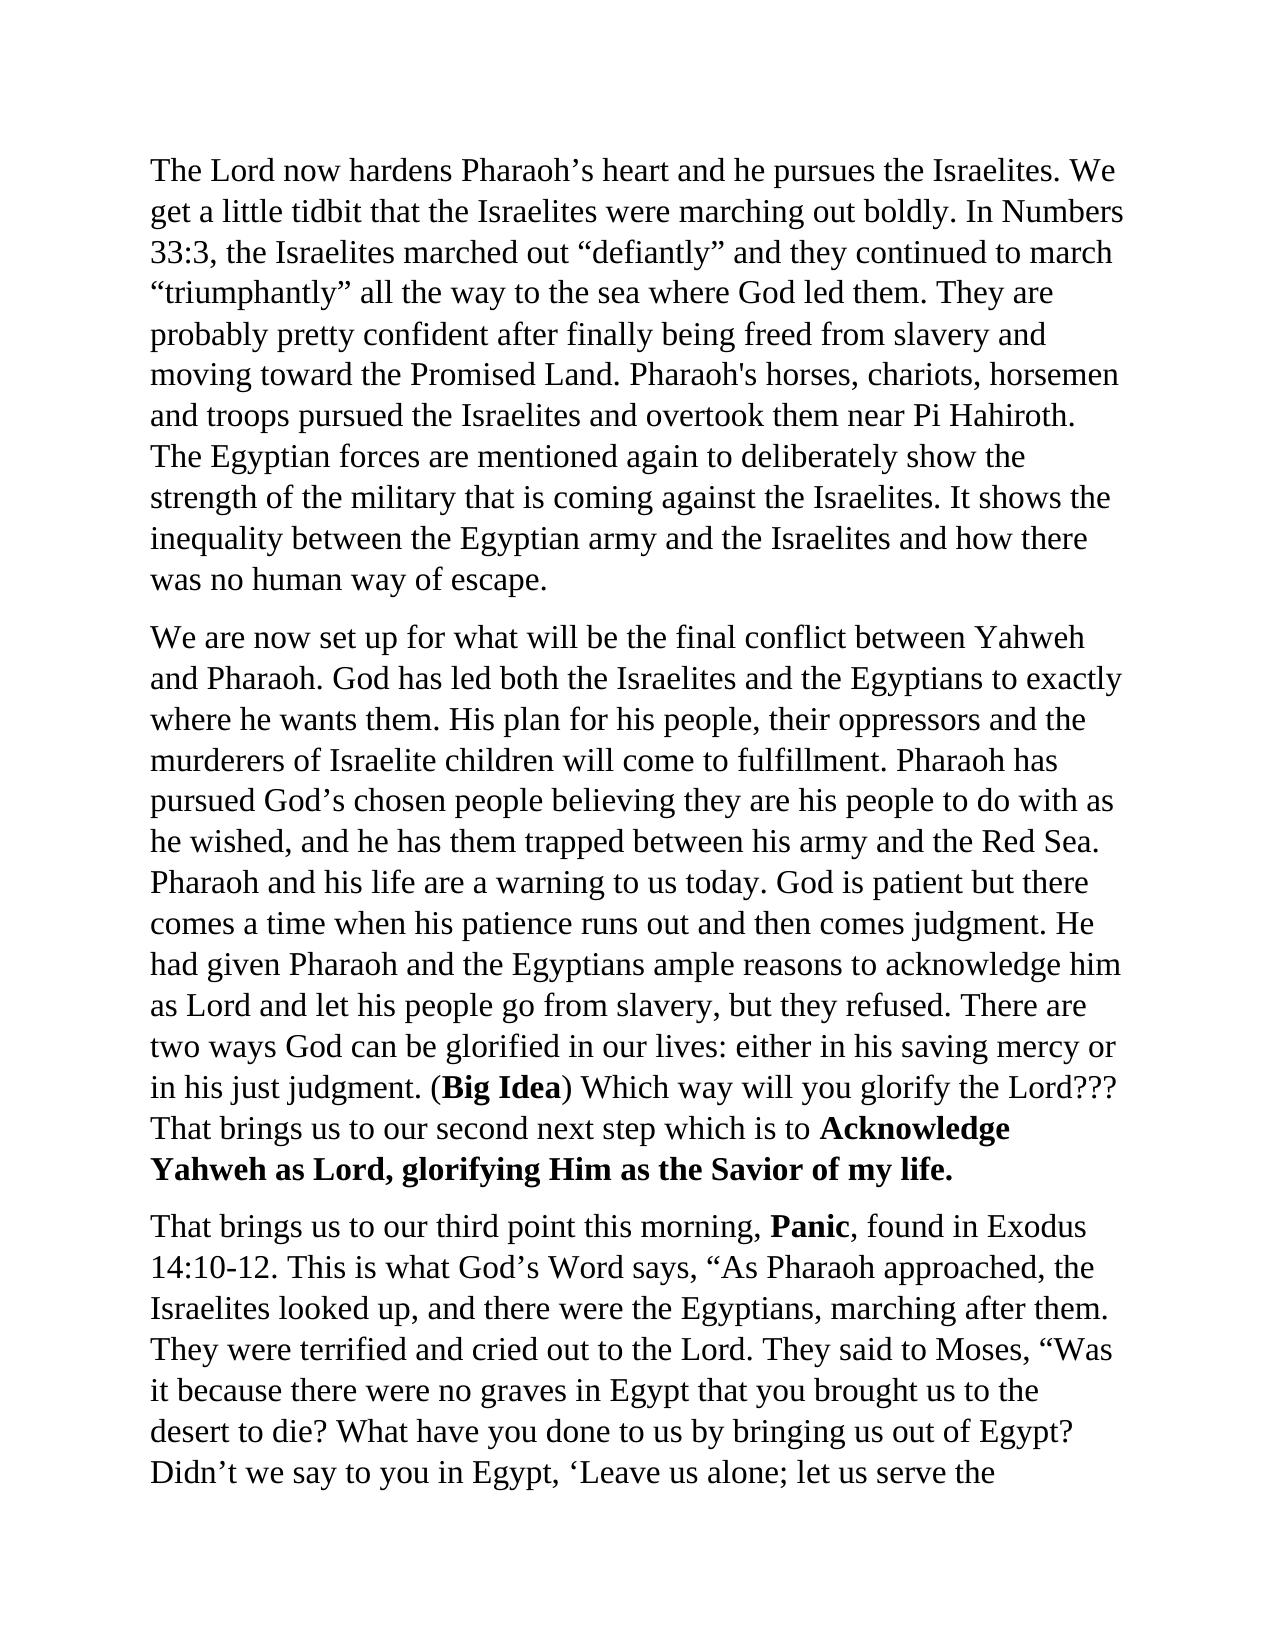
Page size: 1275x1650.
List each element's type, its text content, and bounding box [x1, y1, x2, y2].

text That brings us to our third point this morning, Panic, found in Exodus 14:10-12. This is what God’s Word says, “As Pharaoh approached, the Israelites looked up, and there were the Egyptians, marching after them. They were terrified and cried out to the Lord. They said to Moses, “Was it because there were no graves in Egypt that you brought us to the desert to die? What have you done to us by bringing us out of Egypt? Didn’t we say to you in Egypt, ‘Leave us alone; let us serve the [150, 1207, 1125, 1491]
text We are now set up for what will be the final conflict between Yahweh and Pharaoh. God has led both the Israelites and the Egyptians to exactly where he wants them. His plan for his people, their oppressors and the murderers of Israelite children will come to fulfillment. Pharaoh has pursued God’s chosen people believing they are his people to do with as he wished, and he has them trapped between his army and the Red Sea. Pharaoh and his life are a warning to us today. God is patient but there comes a time when his patience runs out and then comes judgment. He had given Pharaoh and the Egyptians ample reasons to acknowledge him as Lord and let his people go from slavery, but they refused. There are two ways God can be glorified in our lives: either in his saving mercy or in his just judgment. (Big Idea) Which way will you glorify the Lord??? That brings us to our second next step which is to Acknowledge Yahweh as Lord, glorifying Him as the Savior of my life. [150, 617, 1125, 1187]
text The Lord now hardens Pharaoh’s heart and he pursues the Israelites. We get a little tidbit that the Israelites were marching out boldly. In Numbers 33:3, the Israelites marched out “defiantly” and they continued to march “triumphantly” all the way to the sea where God led them. They are probably pretty confident after finally being freed from slavery and moving toward the Promised Land. Pharaoh's horses, chariots, horsemen and troops pursued the Israelites and overtook them near Pi Hahiroth. The Egyptian forces are mentioned again to deliberately show the strength of the military that is coming against the Israelites. It shows the inequality between the Egyptian army and the Israelites and how there was no human way of escape. [150, 150, 1125, 598]
